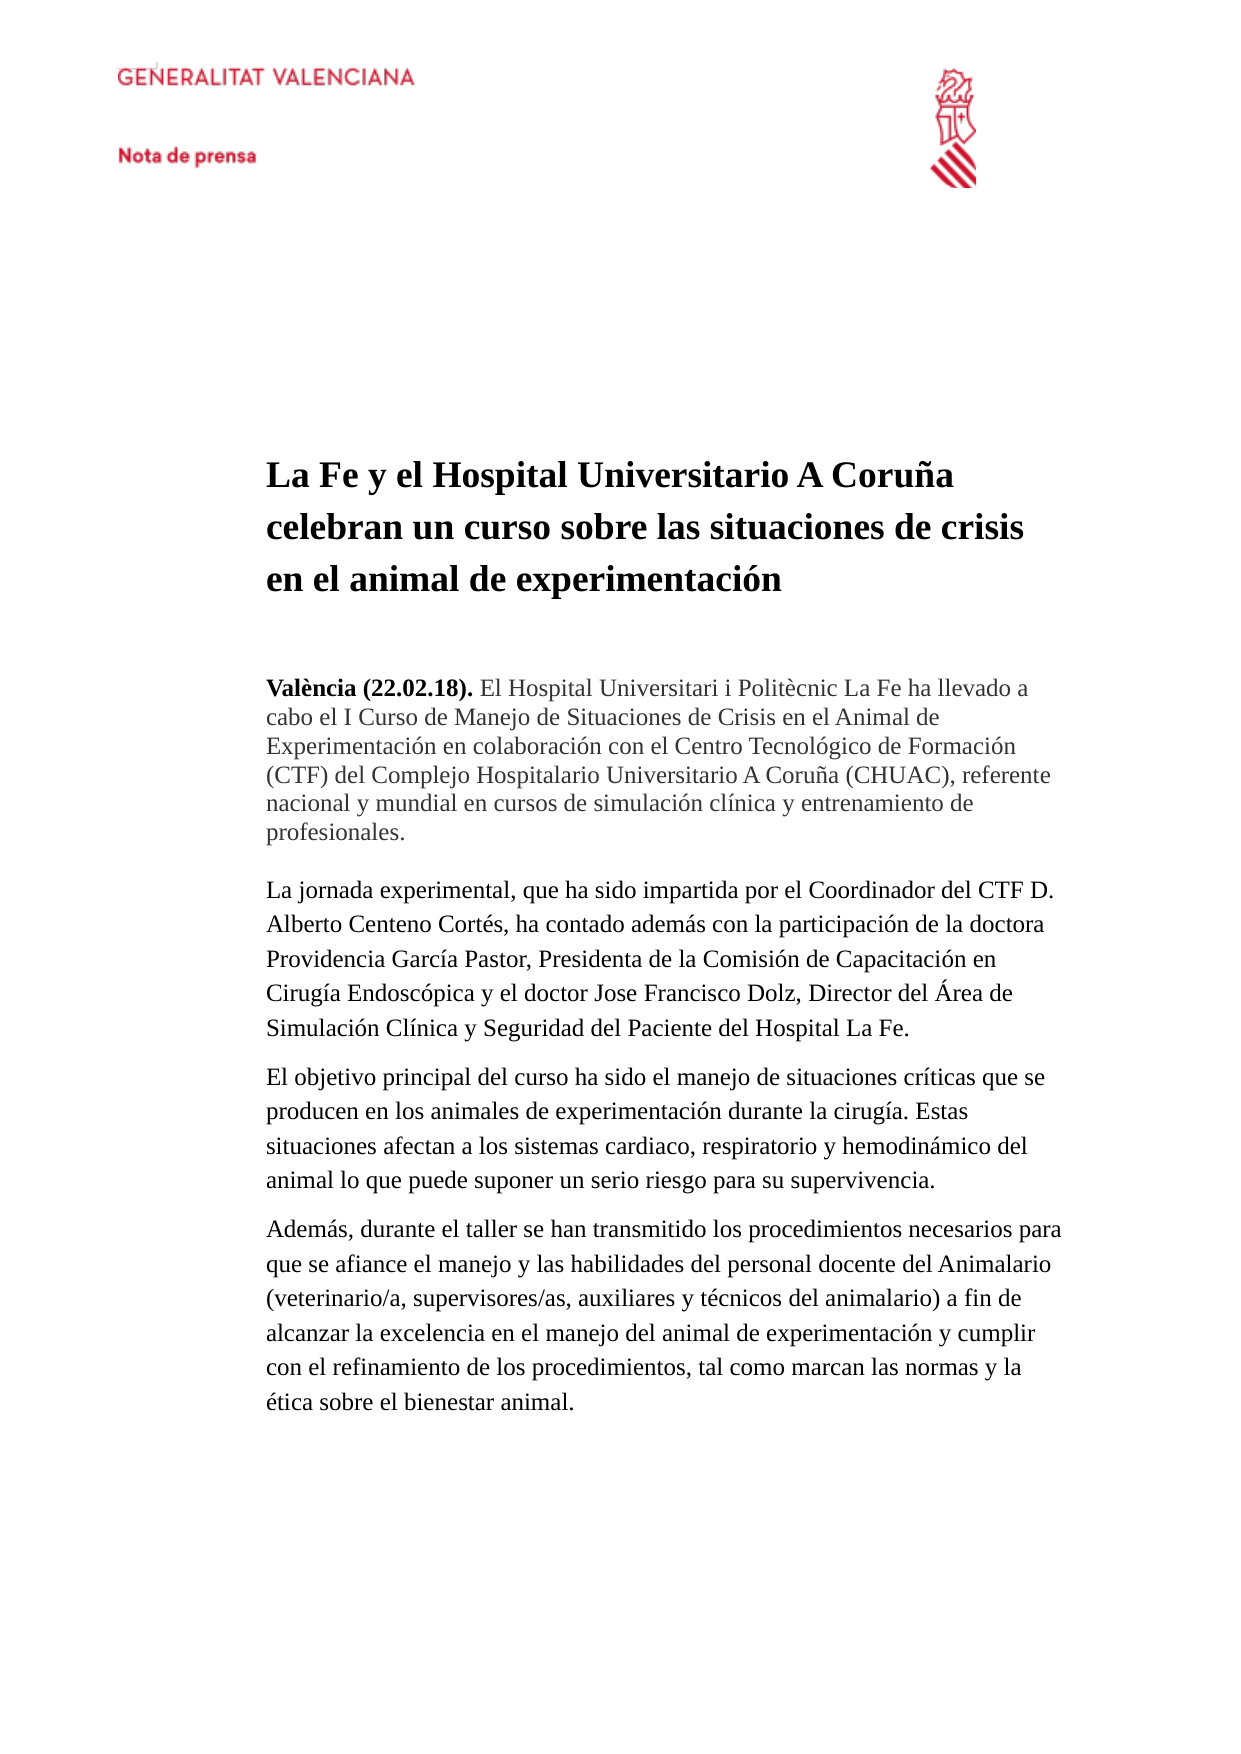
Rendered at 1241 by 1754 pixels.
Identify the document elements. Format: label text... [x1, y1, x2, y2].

text La Fe y el Hospital Universitario A Coruña celebran un curso sobre las situaciones de crisis en el animal de experimentación [266, 453, 1063, 599]
text Además, durante el taller se han transmitido los procedimientos necesarios para que se afiance el manejo y las habilidades del personal docente del Animalario (veterinario/a, supervisores/as, auxiliares y técnicos del animalario) a fin de alcanzar la excelencia en el manejo del animal de experimentación y cumplir con el refinamiento de los procedimientos, tal como marcan las normas y la ética sobre el bienestar animal. [266, 1214, 1063, 1415]
text La jornada experimental, que ha sido impartida por el Coordinador del CTF D. Alberto Centeno Cortés, ha contado además con la participación de la doctora Providencia García Pastor, Presidenta de la Comisión de Capacitación en Cirugía Endoscópica y el doctor Jose Francisco Dolz, Director del Área de Simulación Clínica y Seguridad del Paciente del Hospital La Fe. [266, 875, 1063, 1041]
text El objetivo principal del curso ha sido el manejo de situaciones críticas que se producen en los animales de experimentación durante la cirugía. Estas situaciones afectan a los sistemas cardiaco, respiratorio y hemodinámico del animal lo que puede suponer un serio riesgo para su supervivencia. [266, 1062, 1063, 1194]
text València (22.02.18). El Hospital Universitari i Politècnic La Fe ha llevado a cabo el I Curso de Manejo de Situaciones de Crisis en el Animal de Experimentación en colaboración con el Centro Tecnológico de Formación (CTF) del Complejo Hospitalario Universitario A Coruña (CHUAC), referente nacional y mundial en cursos de simulación clínica y entrenamiento de profesionales. [266, 673, 1063, 846]
